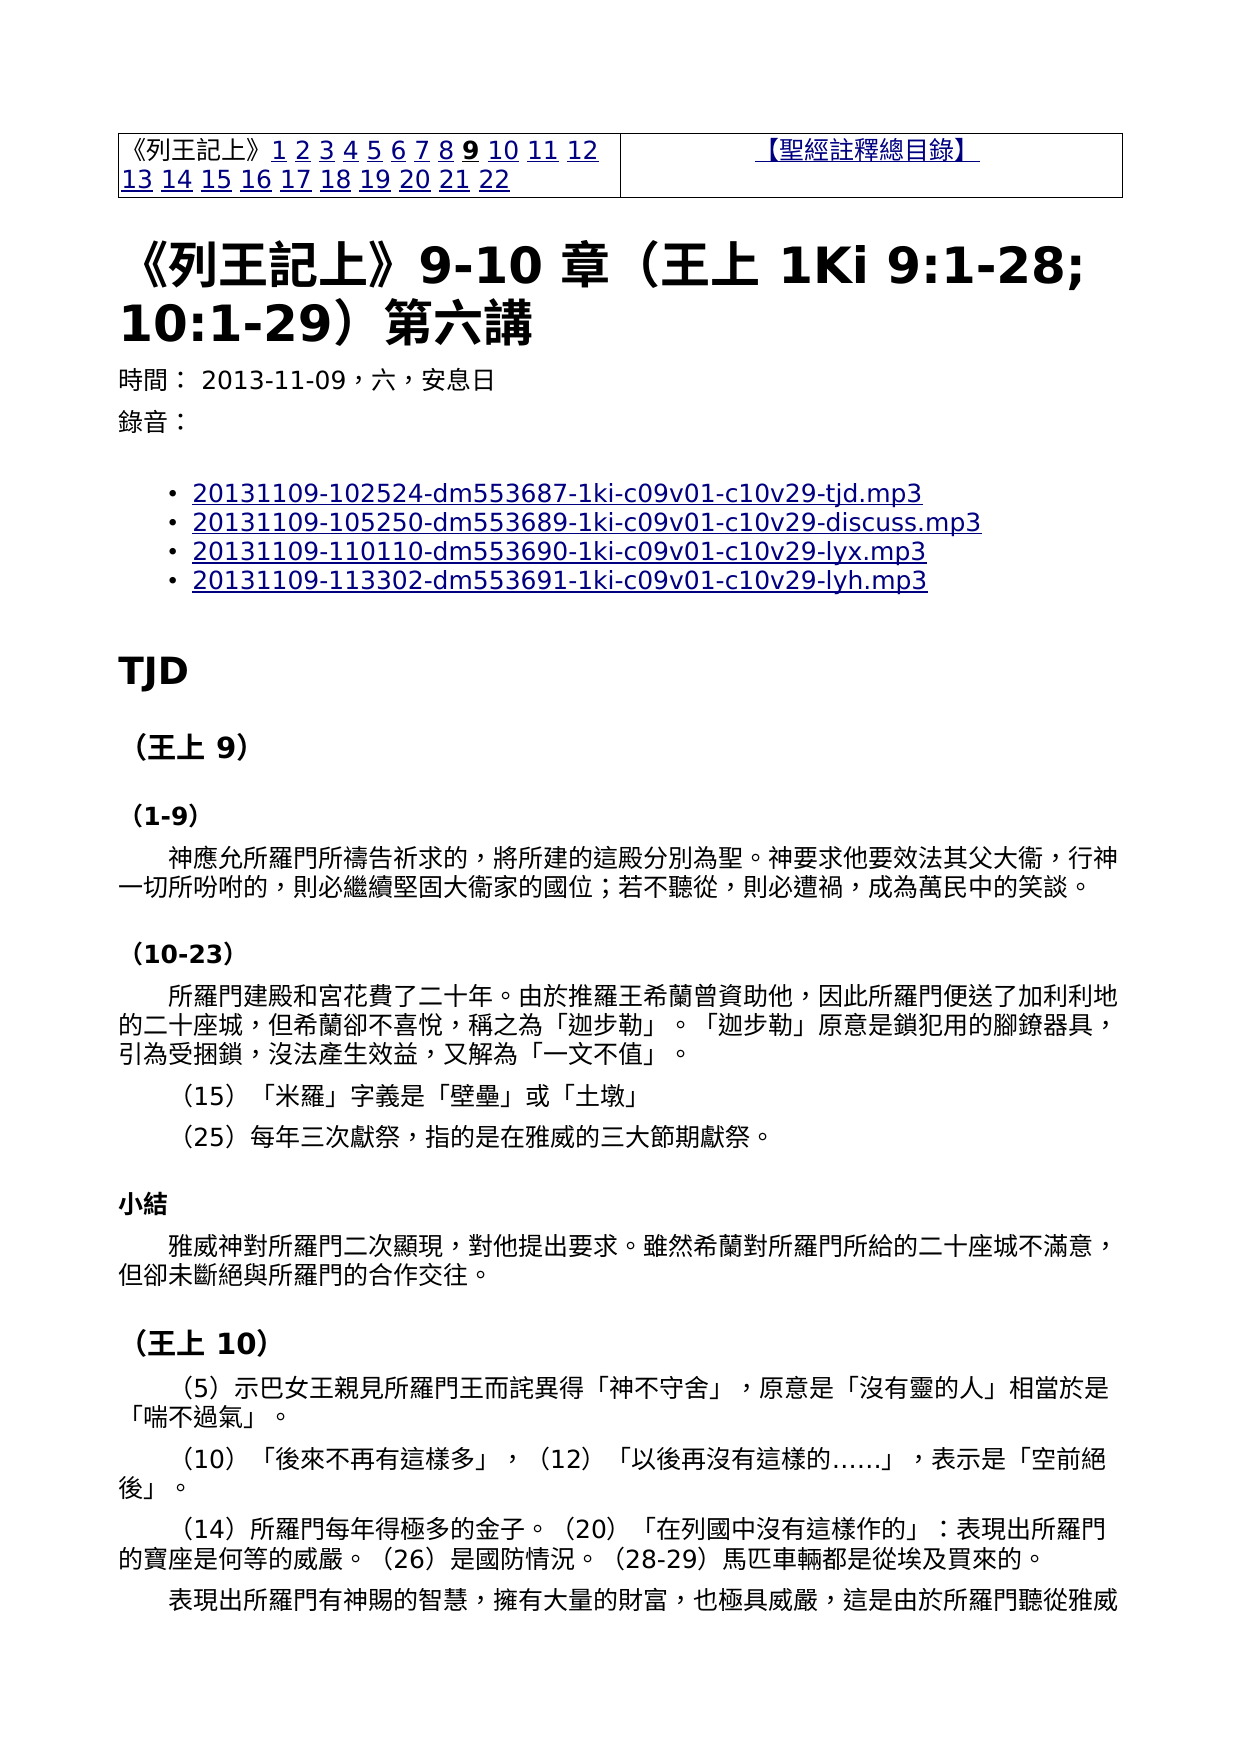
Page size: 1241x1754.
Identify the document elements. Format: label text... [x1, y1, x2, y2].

text （14）所羅門每年得極多的金子。（20）「在列國中沒有這樣作的」：表現出所羅門的寶座是何等的威嚴。（26）是國防情況。（28-29）馬匹車輛都是從埃及買來的。 [118, 1516, 1122, 1574]
subtitle （王上 9） [118, 731, 1122, 765]
subtitle （1-9） [118, 803, 1122, 832]
list 20131109-110110-dm553690-1ki-c09v01-c10v29-lyx.mp3 [177, 537, 1122, 566]
text （10）「後來不再有這樣多」，（12）「以後再沒有這樣的……」，表示是「空前絕後」。 [118, 1445, 1122, 1503]
text 時間： 2013-11-09，六，安息日 [118, 366, 1122, 395]
table_header 【聖經註釋總目錄】 [621, 134, 1122, 197]
text 所羅門建殿和宮花費了二十年。由於推羅王希蘭曾資助他，因此所羅門便送了加利利地的二十座城，但希蘭卻不喜悅，稱之為「迦步勒」。「迦步勒」原意是鎖犯用的腳鐐器具，引為受捆鎖，沒法產生效益，又解為「一文不值」。 [118, 982, 1122, 1069]
text 雅威神對所羅門二次顯現，對他提出要求。雖然希蘭對所羅門所給的二十座城不滿意，但卻未斷絕與所羅門的合作交往。 [118, 1232, 1122, 1290]
text 錄音： [118, 408, 1122, 437]
list 20131109-102524-dm553687-1ki-c09v01-c10v29-tjd.mp3 [177, 479, 1122, 508]
subtitle （10-23） [118, 940, 1122, 969]
text （5）示巴女王親見所羅門王而詫異得「神不守舍」，原意是「沒有靈的人」相當於是「喘不過氣」。 [118, 1374, 1122, 1432]
subtitle 《列王記上》9-10 章（王上 1Ki 9:1-28; 10:1-29）第六講 [118, 237, 1122, 353]
text （15）「米羅」字義是「壁壘」或「土墩」 [118, 1082, 1122, 1111]
list 20131109-113302-dm553691-1ki-c09v01-c10v29-lyh.mp3 [177, 566, 1122, 596]
subtitle TJD [118, 650, 1122, 694]
subtitle 小結 [118, 1190, 1122, 1219]
subtitle （王上 10） [118, 1328, 1122, 1362]
text 表現出所羅門有神賜的智慧，擁有大量的財富，也極具威嚴，這是由於所羅門聽從雅威 [118, 1587, 1122, 1616]
text 神應允所羅門所禱告祈求的，將所建的這殿分別為聖。神要求他要效法其父大衞，行神一切所吩咐的，則必繼續堅固大衞家的國位；若不聽從，則必遭禍，成為萬民中的笑談。 [118, 844, 1122, 903]
table_header 《列王記上》1 2 3 4 5 6 7 8 9 10 11 12 13 14 15 16 17 18 19 20 21 22 [119, 134, 620, 197]
list 20131109-105250-dm553689-1ki-c09v01-c10v29-discuss.mp3 [177, 508, 1122, 537]
text （25）每年三次獻祭，指的是在雅威的三大節期獻祭。 [118, 1123, 1122, 1153]
